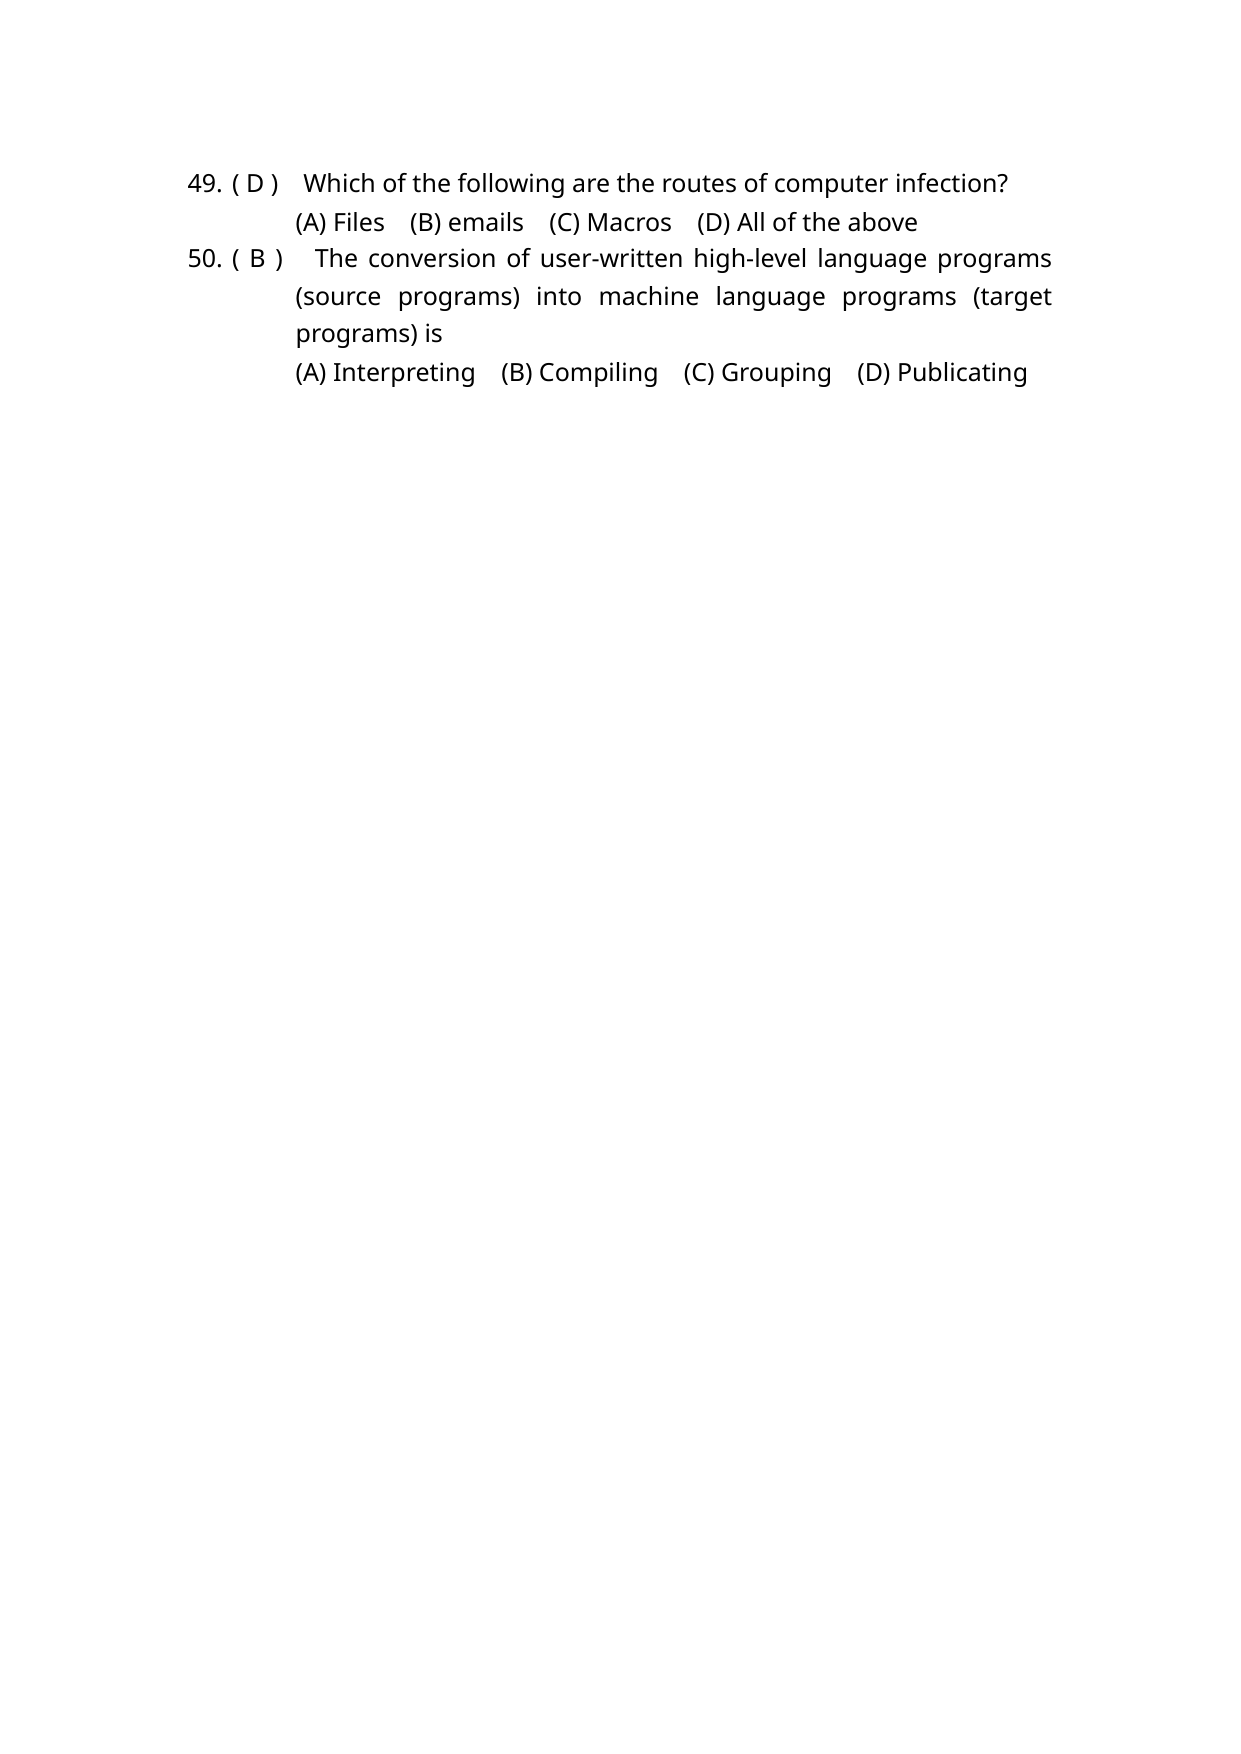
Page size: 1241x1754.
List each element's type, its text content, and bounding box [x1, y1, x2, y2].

list ( D ) Which of the following are the routes of computer infection? (A) Files (B) emails (C) Macros (D) All of the above [187, 164, 1053, 239]
list ( B ) The conversion of user-written high-level language programs (source programs) into machine language programs (target programs) is (A) Interpreting (B) Compiling (C) Grouping (D) Publicating [187, 239, 1053, 389]
